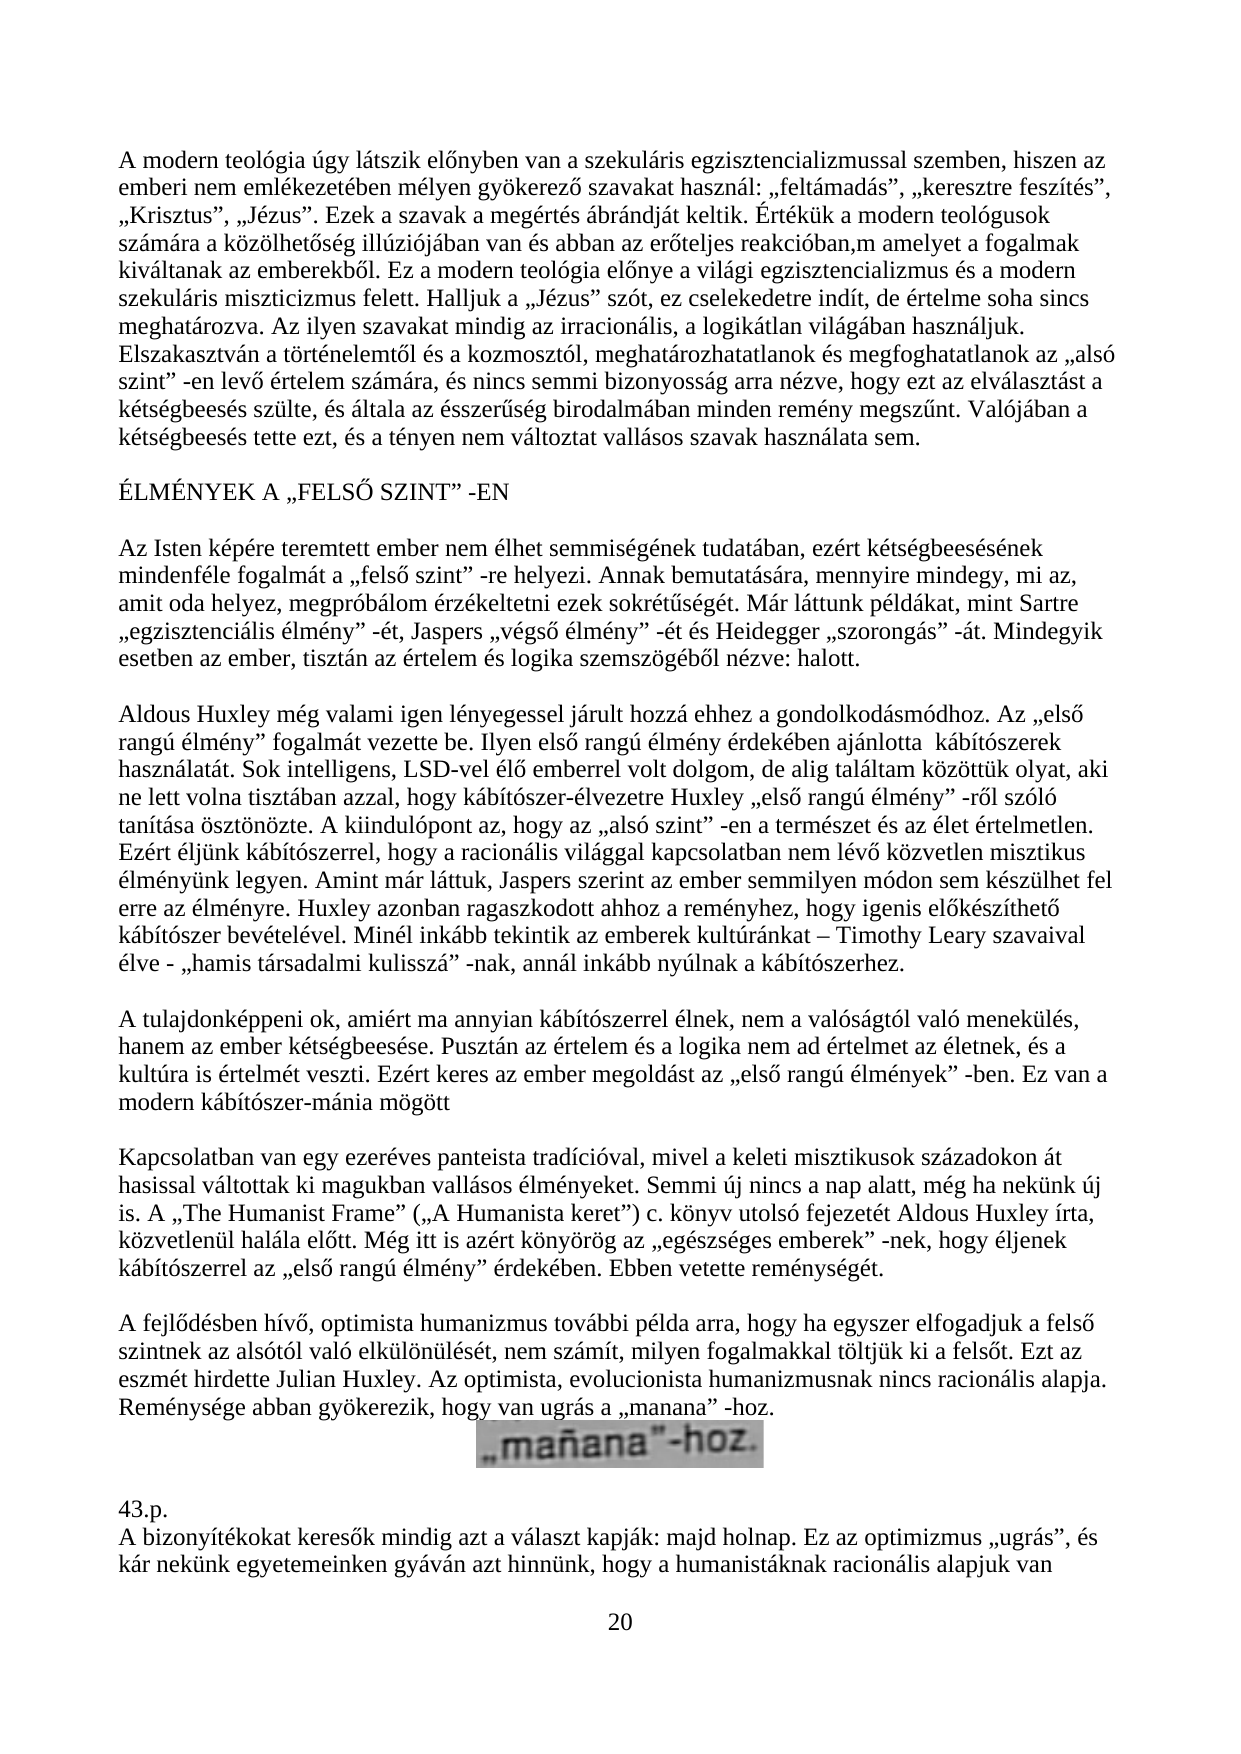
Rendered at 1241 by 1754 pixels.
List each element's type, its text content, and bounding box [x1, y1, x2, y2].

text A fejlődésben hívő, optimista humanizmus további példa arra, hogy ha egyszer elfogadjuk a felső szintnek az alsótól való elkülönülését, nem számít, milyen fogalmakkal töltjük ki a felsőt. Ezt az eszmét hirdette Julian Huxley. Az optimista, evolucionista humanizmusnak nincs racionális alapja. Reménysége abban gyökerezik, hogy van ugrás a „manana” -hoz. [118, 1309, 1122, 1420]
text A modern teológia úgy látszik előnyben van a szekuláris egzisztencializmussal szemben, hiszen az emberi nem emlékezetében mélyen gyökerező szavakat használ: „feltámadás”, „keresztre feszítés”, „Krisztus”, „Jézus”. Ezek a szavak a megértés ábrándját keltik. Értékük a modern teológusok számára a közölhetőség illúziójában van és abban az erőteljes reakcióban,m amelyet a fogalmak kiváltanak az emberekből. Ez a modern teológia előnye a világi egzisztencializmus és a modern szekuláris miszticizmus felett. Halljuk a „Jézus” szót, ez cselekedetre indít, de értelme soha sincs meghatározva. Az ilyen szavakat mindig az irracionális, a logikátlan világában használjuk. Elszakasztván a történelemtől és a kozmosztól, meghatározhatatlanok és megfoghatatlanok az „alsó szint” -en levő értelem számára, és nincs semmi bizonyosság arra nézve, hogy ezt az elválasztást a kétségbeesés szülte, és általa az ésszerűség birodalmában minden remény megszűnt. Valójában a kétségbeesés tette ezt, és a tényen nem változtat vallásos szavak használata sem. [118, 146, 1122, 451]
text 43.p. [118, 1495, 1122, 1523]
text A bizonyítékokat keresők mindig azt a választ kapják: majd holnap. Ez az optimizmus „ugrás”, és kár nekünk egyetemeinken gyáván azt hinnünk, hogy a humanistáknak racionális alapjuk van [118, 1523, 1122, 1578]
picture [476, 1420, 764, 1468]
text ÉLMÉNYEK A „FELSŐ SZINT” -EN [118, 478, 1122, 506]
text A tulajdonképpeni ok, amiért ma annyian kábítószerrel élnek, nem a valóságtól való menekülés, hanem az ember kétségbeesése. Pusztán az értelem és a logika nem ad értelmet az életnek, és a kultúra is értelmét veszti. Ezért keres az ember megoldást az „első rangú élmények” -ben. Ez van a modern kábítószer-mánia mögött [118, 1005, 1122, 1116]
text Aldous Huxley még valami igen lényegessel járult hozzá ehhez a gondolkodásmódhoz. Az „első rangú élmény” fogalmát vezette be. Ilyen első rangú élmény érdekében ajánlotta kábítószerek használatát. Sok intelligens, LSD-vel élő emberrel volt dolgom, de alig találtam közöttük olyat, aki ne lett volna tisztában azzal, hogy kábítószer-élvezetre Huxley „első rangú élmény” -ről szóló tanítása ösztönözte. A kiindulópont az, hogy az „alsó szint” -en a természet és az élet értelmetlen. Ezért éljünk kábítószerrel, hogy a racionális világgal kapcsolatban nem lévő közvetlen misztikus élményünk legyen. Amint már láttuk, Jaspers szerint az ember semmilyen módon sem készülhet fel erre az élményre. Huxley azonban ragaszkodott ahhoz a reményhez, hogy igenis előkészíthető kábítószer bevételével. Minél inkább tekintik az emberek kultúránkat – Timothy Leary szavaival élve - „hamis társadalmi kulisszá” -nak, annál inkább nyúlnak a kábítószerhez. [118, 700, 1122, 977]
text Kapcsolatban van egy ezeréves panteista tradícióval, mivel a keleti misztikusok századokon át hasissal váltottak ki magukban vallásos élményeket. Semmi új nincs a nap alatt, még ha nekünk új is. A „The Humanist Frame” („A Humanista keret”) c. könyv utolsó fejezetét Aldous Huxley írta, közvetlenül halála előtt. Még itt is azért könyörög az „egészséges emberek” -nek, hogy éljenek kábítószerrel az „első rangú élmény” érdekében. Ebben vetette reménységét. [118, 1143, 1122, 1282]
text Az Isten képére teremtett ember nem élhet semmiségének tudatában, ezért kétségbeesésének mindenféle fogalmát a „felső szint” -re helyezi. Annak bemutatására, mennyire mindegy, mi az, amit oda helyez, megpróbálom érzékeltetni ezek sokrétűségét. Már láttunk példákat, mint Sartre „egzisztenciális élmény” -ét, Jaspers „végső élmény” -ét és Heidegger „szorongás” -át. Mindegyik esetben az ember, tisztán az értelem és logika szemszögéből nézve: halott. [118, 534, 1122, 672]
